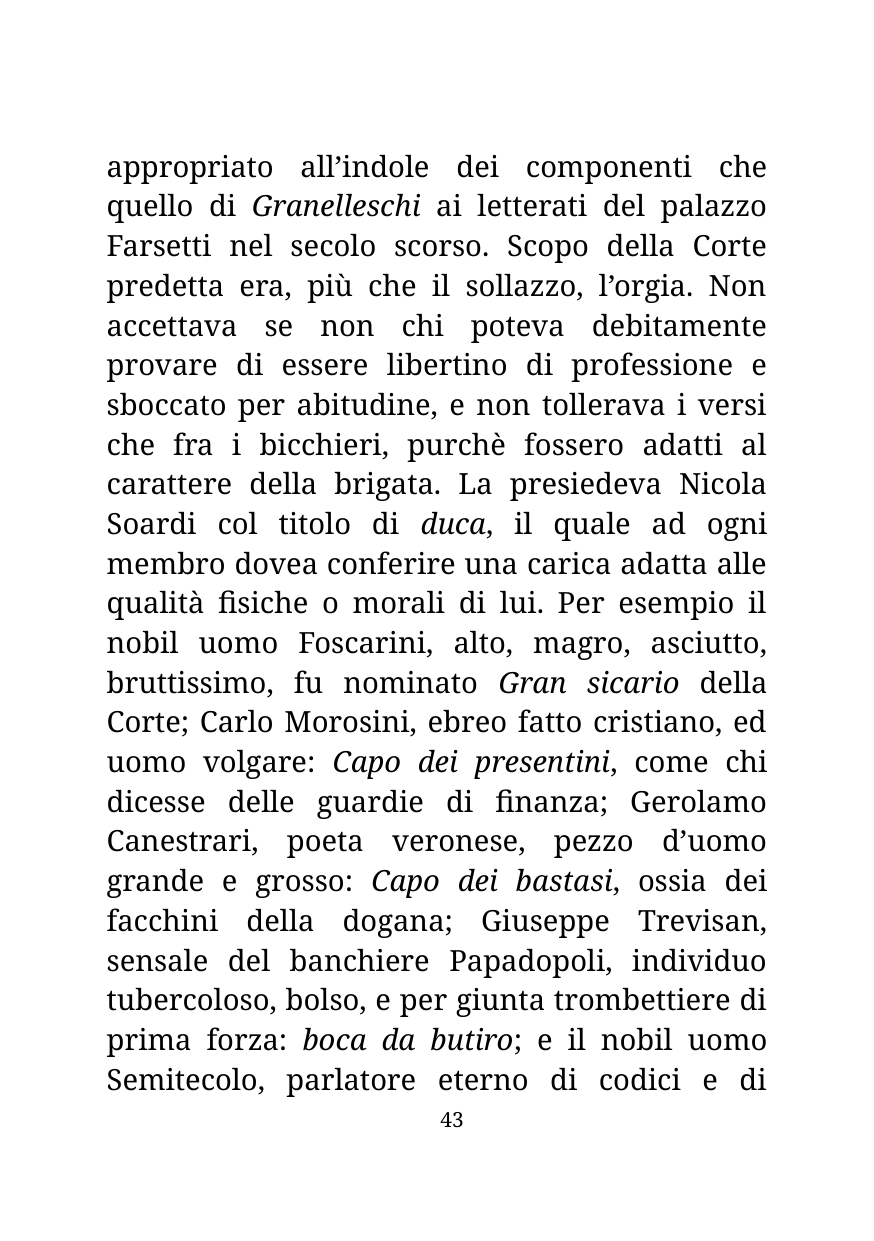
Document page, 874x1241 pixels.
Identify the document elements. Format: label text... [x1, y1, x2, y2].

text appropriato all’indole dei componenti che quello di Granelleschi ai letterati del palazzo Farsetti nel secolo scorso. Scopo della Corte predetta era, più che il sollazzo, l’orgia. Non accettava se non chi poteva debitamente provare di essere libertino di professione e sboccato per abitudine, e non tollerava i versi che fra i bicchieri, purchè fossero adatti al carattere della brigata. La presiedeva Nicola Soardi col titolo di duca, il quale ad ogni membro dovea conferire una carica adatta alle qualità fisiche o morali di lui. Per esempio il nobil uomo Foscarini, alto, magro, asciutto, bruttissimo, fu nominato Gran sicario della Corte; Carlo Morosini, ebreo fatto cristiano, ed uomo volgare: Capo dei presentini, come chi dicesse delle guardie di finanza; Gerolamo Canestrari, poeta veronese, pezzo d’uomo grande e grosso: Capo dei bastasi, ossia dei facchini della dogana; Giuseppe Trevisan, sensale del banchiere Papadopoli, individuo tubercoloso, bolso, e per giunta trombettiere di prima forza: boca da butiro; e il nobil uomo Semitecolo, parlatore eterno di codici e di [106, 146, 768, 1098]
